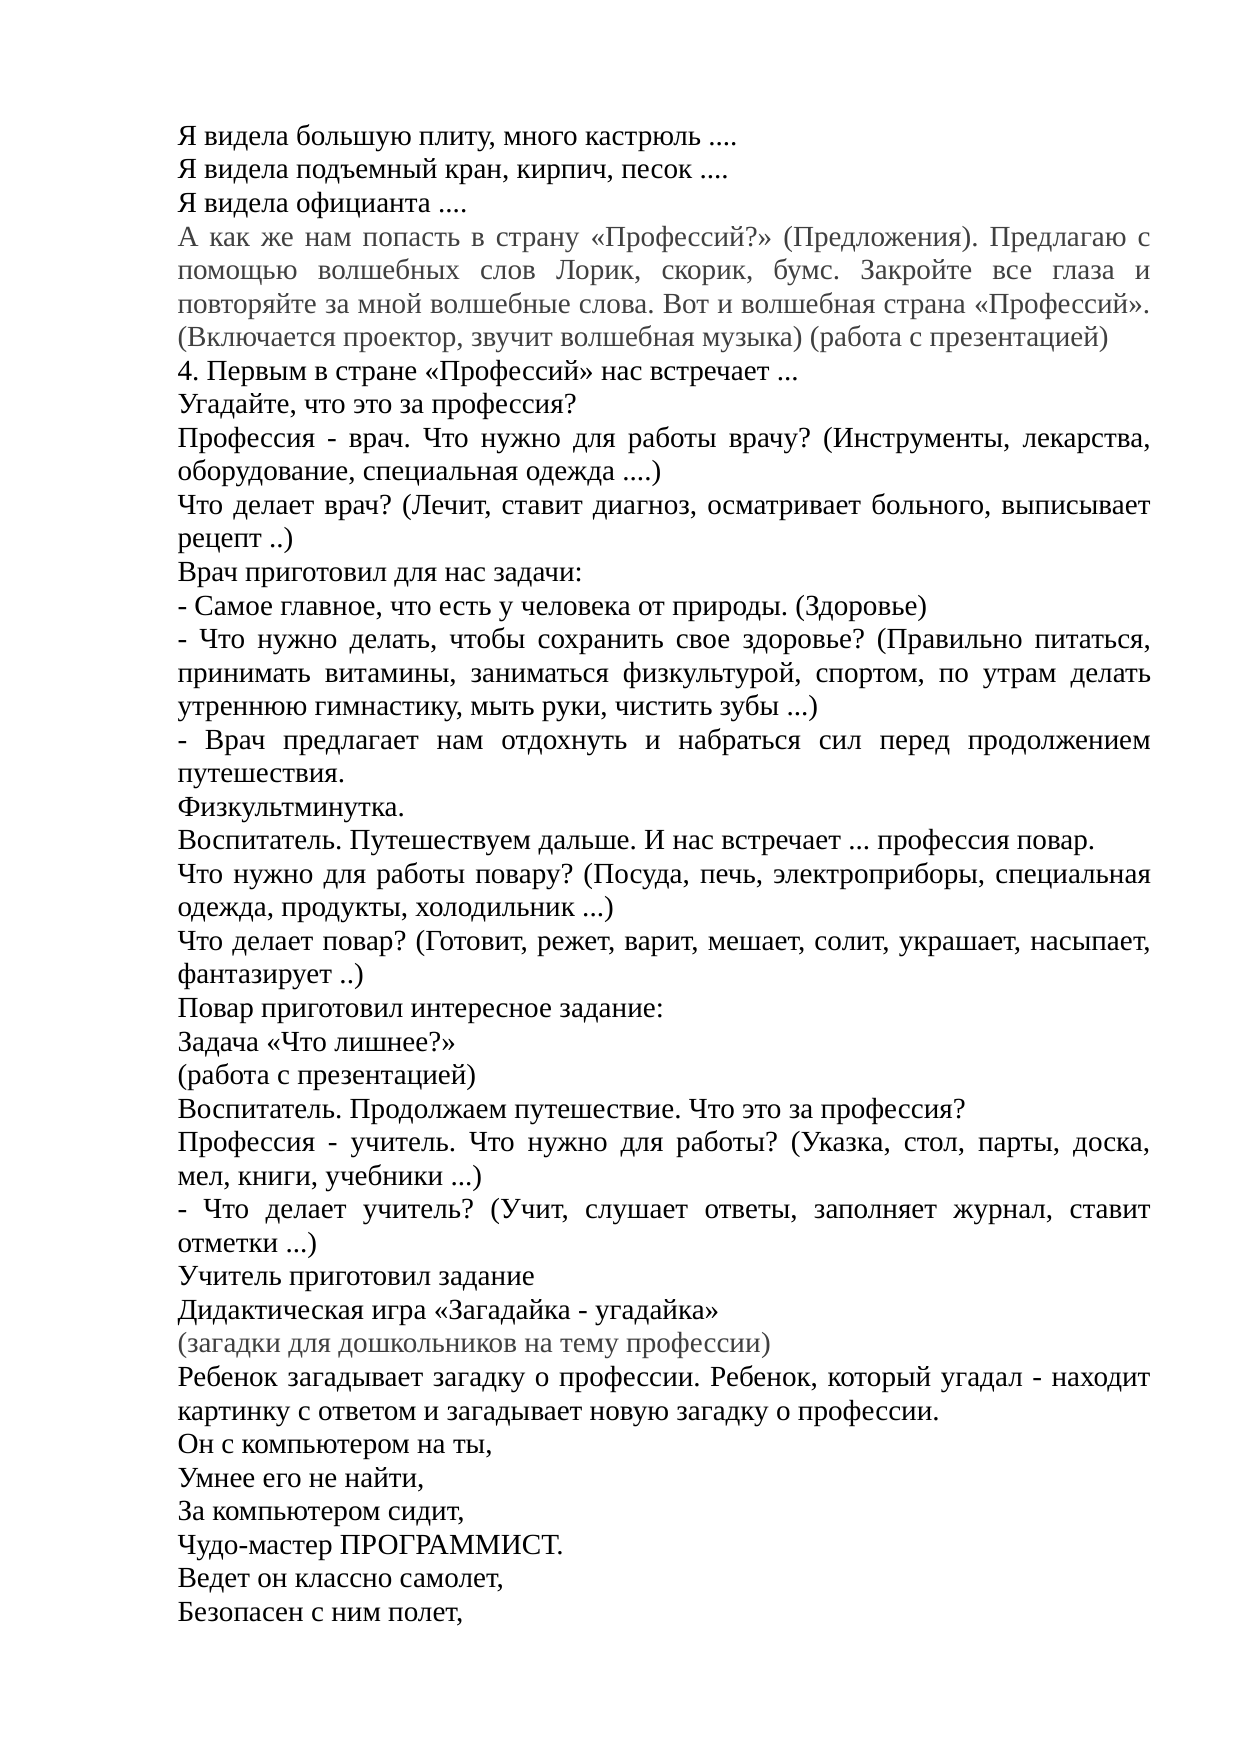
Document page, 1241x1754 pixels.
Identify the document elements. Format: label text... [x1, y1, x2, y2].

text - Врач предлагает нам отдохнуть и набраться сил перед продолжением путешествия. [177, 722, 1152, 789]
text Ведет он классно самолет, [177, 1560, 1152, 1594]
text - Что делает учитель? (Учит, слушает ответы, заполняет журнал, ставит отметки ...) [177, 1191, 1152, 1258]
text Физкультминутка. [177, 789, 1152, 822]
text Профессия - врач. Что нужно для работы врачу? (Инструменты, лекарства, оборудование, специальная одежда ....) [177, 420, 1152, 487]
text Учитель приготовил задание [177, 1258, 1152, 1292]
text Что нужно для работы повару? (Посуда, печь, электроприборы, специальная одежда, продукты, холодильник ...) [177, 856, 1152, 923]
text Угадайте, что это за профессия? [177, 386, 1152, 420]
text Ребенок загадывает загадку о профессии. Ребенок, который угадал - находит картинку с ответом и загадывает новую загадку о профессии. [177, 1359, 1152, 1426]
text Я видела большую плиту, много кастрюль .... [177, 118, 1152, 152]
text Я видела подъемный кран, кирпич, песок .... [177, 152, 1152, 185]
text Воспитатель. Путешествуем дальше. И нас встречает ... профессия повар. [177, 822, 1152, 856]
text Что делает врач? (Лечит, ставит диагноз, осматривает больного, выписывает рецепт ..) [177, 487, 1152, 554]
text Он с компьютером на ты, [177, 1426, 1152, 1460]
text Безопасен с ним полет, [177, 1594, 1152, 1627]
text Повар приготовил интересное задание: [177, 990, 1152, 1024]
text Врач приготовил для нас задачи: [177, 554, 1152, 588]
text (работа с презентацией) [177, 1057, 1152, 1091]
text Воспитатель. Продолжаем путешествие. Что это за профессия? [177, 1091, 1152, 1124]
text Умнее его не найти, [177, 1460, 1152, 1493]
text Чудо-мастер ПРОГРАММИСТ. [177, 1527, 1152, 1560]
text 4. Первым в стране «Профессий» нас встречает ... [177, 353, 1152, 386]
text - Самое главное, что есть у человека от природы. (Здоровье) [177, 588, 1152, 621]
text Что делает повар? (Готовит, режет, варит, мешает, солит, украшает, насыпает, фантазирует ..) [177, 923, 1152, 990]
text Дидактическая игра «Загадайка - угадайка» [177, 1292, 1152, 1326]
text Я видела официанта .... [177, 185, 1152, 219]
text Задача «Что лишнее?» [177, 1024, 1152, 1057]
text (загадки для дошкольников на тему профессии) [177, 1326, 1152, 1359]
text - Что нужно делать, чтобы сохранить свое здоровье? (Правильно питаться, принимать витамины, заниматься физкультурой, спортом, по утрам делать утреннюю гимнастику, мыть руки, чистить зубы ...) [177, 621, 1152, 722]
text А как же нам попасть в страну «Профессий?» (Предложения). Предлагаю с помощью волшебных слов Лорик, скорик, бумс. Закройте все глаза и повторяйте за мной волшебные слова. Вот и волшебная страна «Профессий». (Включается проектор, звучит волшебная музыка) (работа с презентацией) [177, 219, 1152, 353]
text Профессия - учитель. Что нужно для работы? (Указка, стол, парты, доска, мел, книги, учебники ...) [177, 1124, 1152, 1191]
text За компьютером сидит, [177, 1493, 1152, 1527]
